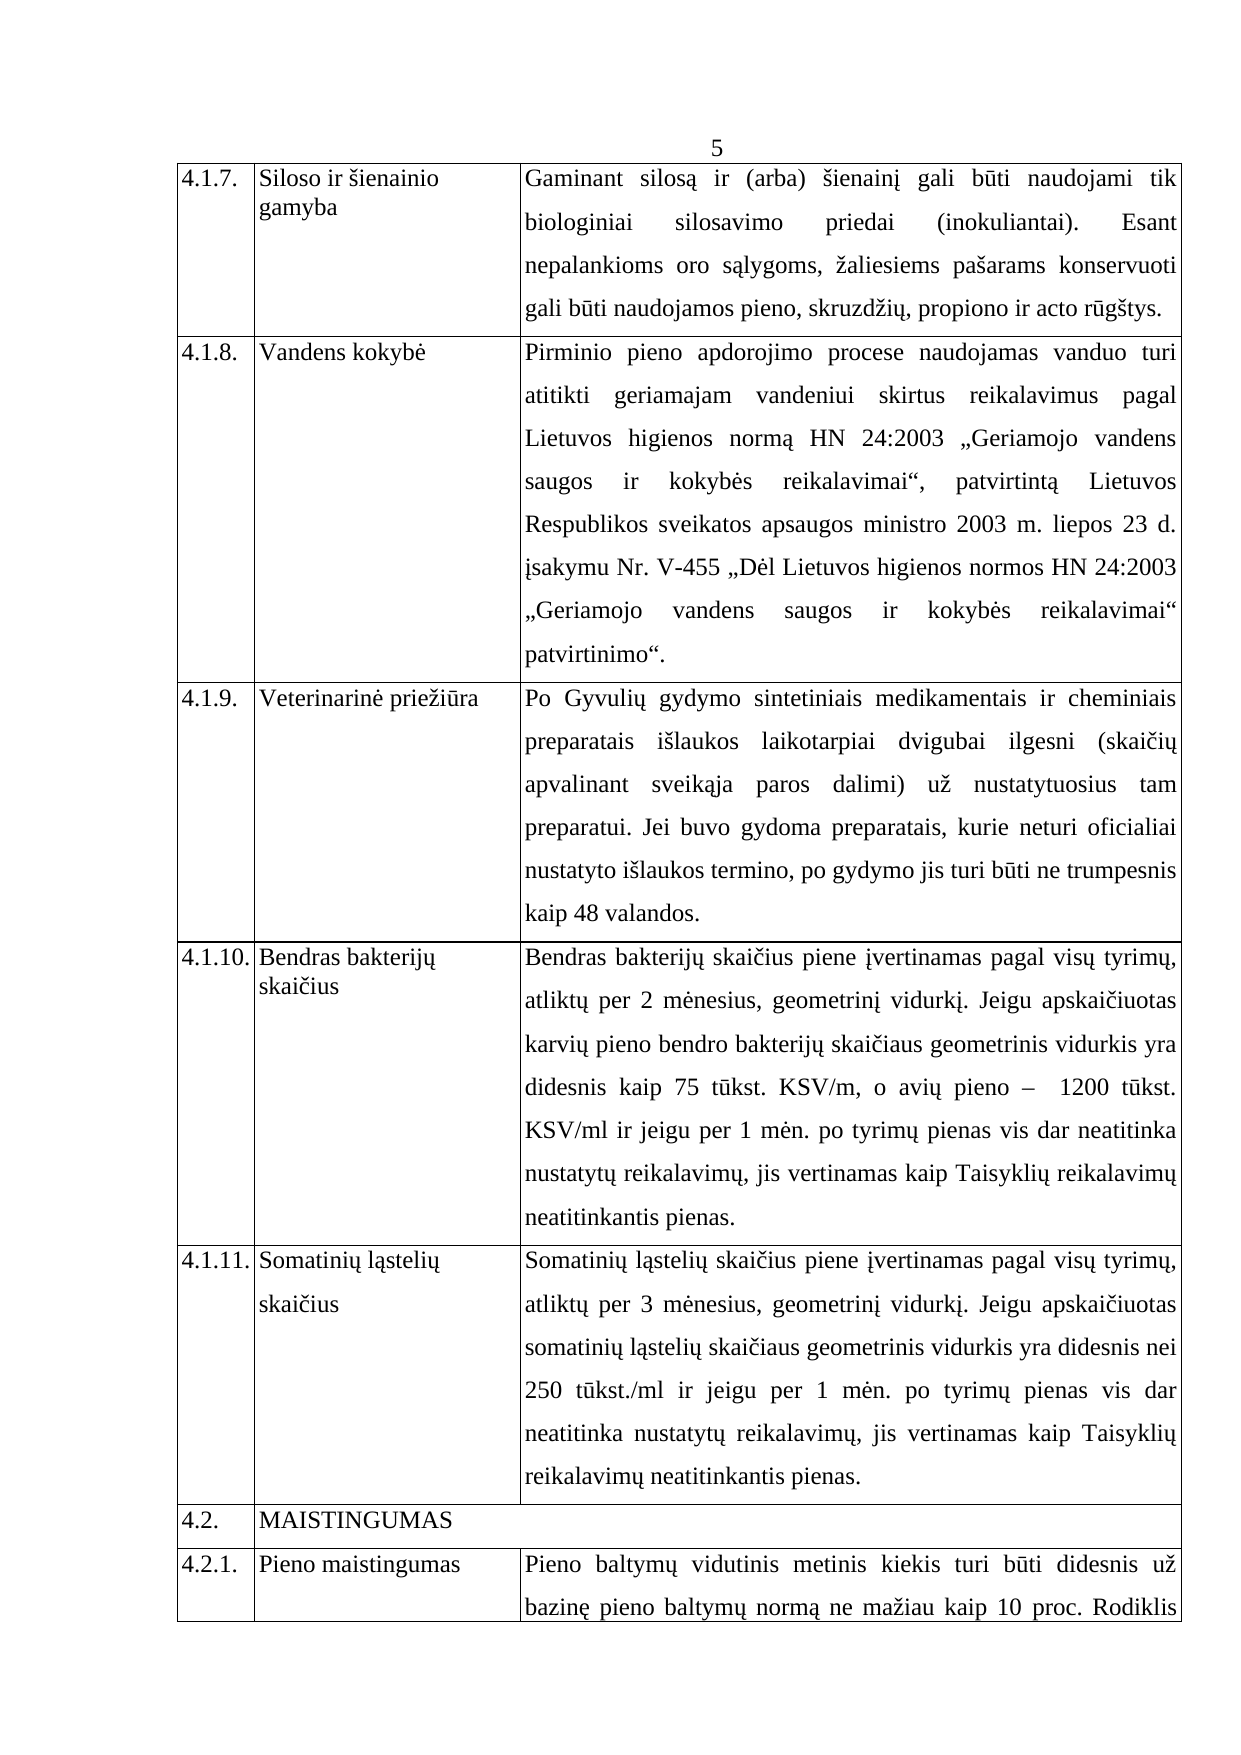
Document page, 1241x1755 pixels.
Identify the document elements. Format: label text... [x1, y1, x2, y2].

table_cell 4.1.10. [178, 943, 254, 1244]
table_cell 4.2. [178, 1505, 254, 1548]
table_cell Gaminant silosą ir (arba) šienainį gali būti naudojami tik biologiniai silosavimo priedai (inokuliantai). Esant nepalankioms oro sąlygoms, žaliesiems pašarams konservuoti gali būti naudojamos pieno, skruzdžių, propiono ir acto rūgštys. [521, 164, 1181, 336]
table_cell Somatinių ląstelių skaičius piene įvertinamas pagal visų tyrimų, atliktų per 3 mėnesius, geometrinį vidurkį. Jeigu apskaičiuotas somatinių ląstelių skaičiaus geometrinis vidurkis yra didesnis nei 250 tūkst./ml ir jeigu per 1 mėn. po tyrimų pienas vis dar neatitinka nustatytų reikalavimų, jis vertinamas kaip Taisyklių reikalavimų neatitinkantis pienas. [521, 1246, 1181, 1504]
table_cell 4.1.7. [178, 164, 254, 336]
table_cell 4.1.8. [178, 337, 254, 682]
table_cell Vandens kokybė [255, 337, 520, 682]
table_cell Po Gyvulių gydymo sintetiniais medikamentais ir cheminiais preparatais išlaukos laikotarpiai dvigubai ilgesni (skaičių apvalinant sveikąja paros dalimi) už nustatytuosius tam preparatui. Jei buvo gydoma preparatais, kurie neturi oficialiai nustatyto išlaukos termino, po gydymo jis turi būti ne trumpesnis kaip 48 valandos. [521, 683, 1181, 941]
table_cell 4.2.1. [178, 1549, 254, 1621]
table_cell Pieno maistingumas [255, 1549, 520, 1621]
table_cell 4.1.9. [178, 683, 254, 941]
table_cell MAISTINGUMAS [255, 1505, 1181, 1548]
table_cell Veterinarinė priežiūra [255, 683, 520, 941]
table_cell Bendras bakterijų skaičius [255, 943, 520, 1244]
table_cell Pirminio pieno apdorojimo procese naudojamas vanduo turi atitikti geriamajam vandeniui skirtus reikalavimus pagal Lietuvos higienos normą HN 24:2003 „Geriamojo vandens saugos ir kokybės reikalavimai“, patvirtintą Lietuvos Respublikos sveikatos apsaugos ministro 2003 m. liepos 23 d. įsakymu Nr. V-455 „Dėl Lietuvos higienos normos HN 24:2003 „Geriamojo vandens saugos ir kokybės reikalavimai“ patvirtinimo“. [521, 337, 1181, 682]
table_cell Siloso ir šienainio gamyba [255, 164, 520, 336]
table_cell Pieno baltymų vidutinis metinis kiekis turi būti didesnis už bazinę pieno baltymų normą ne mažiau kaip 10 proc. Rodiklis [521, 1549, 1181, 1621]
table_cell Somatinių ląstelių skaičius [255, 1246, 520, 1504]
table_cell Bendras bakterijų skaičius piene įvertinamas pagal visų tyrimų, atliktų per 2 mėnesius, geometrinį vidurkį. Jeigu apskaičiuotas karvių pieno bendro bakterijų skaičiaus geometrinis vidurkis yra didesnis kaip 75 tūkst. KSV/m, o avių pieno – 1200 tūkst. KSV/ml ir jeigu per 1 mėn. po tyrimų pienas vis dar neatitinka nustatytų reikalavimų, jis vertinamas kaip Taisyklių reikalavimų neatitinkantis pienas. [521, 943, 1181, 1244]
table_cell 4.1.11. [178, 1246, 254, 1504]
